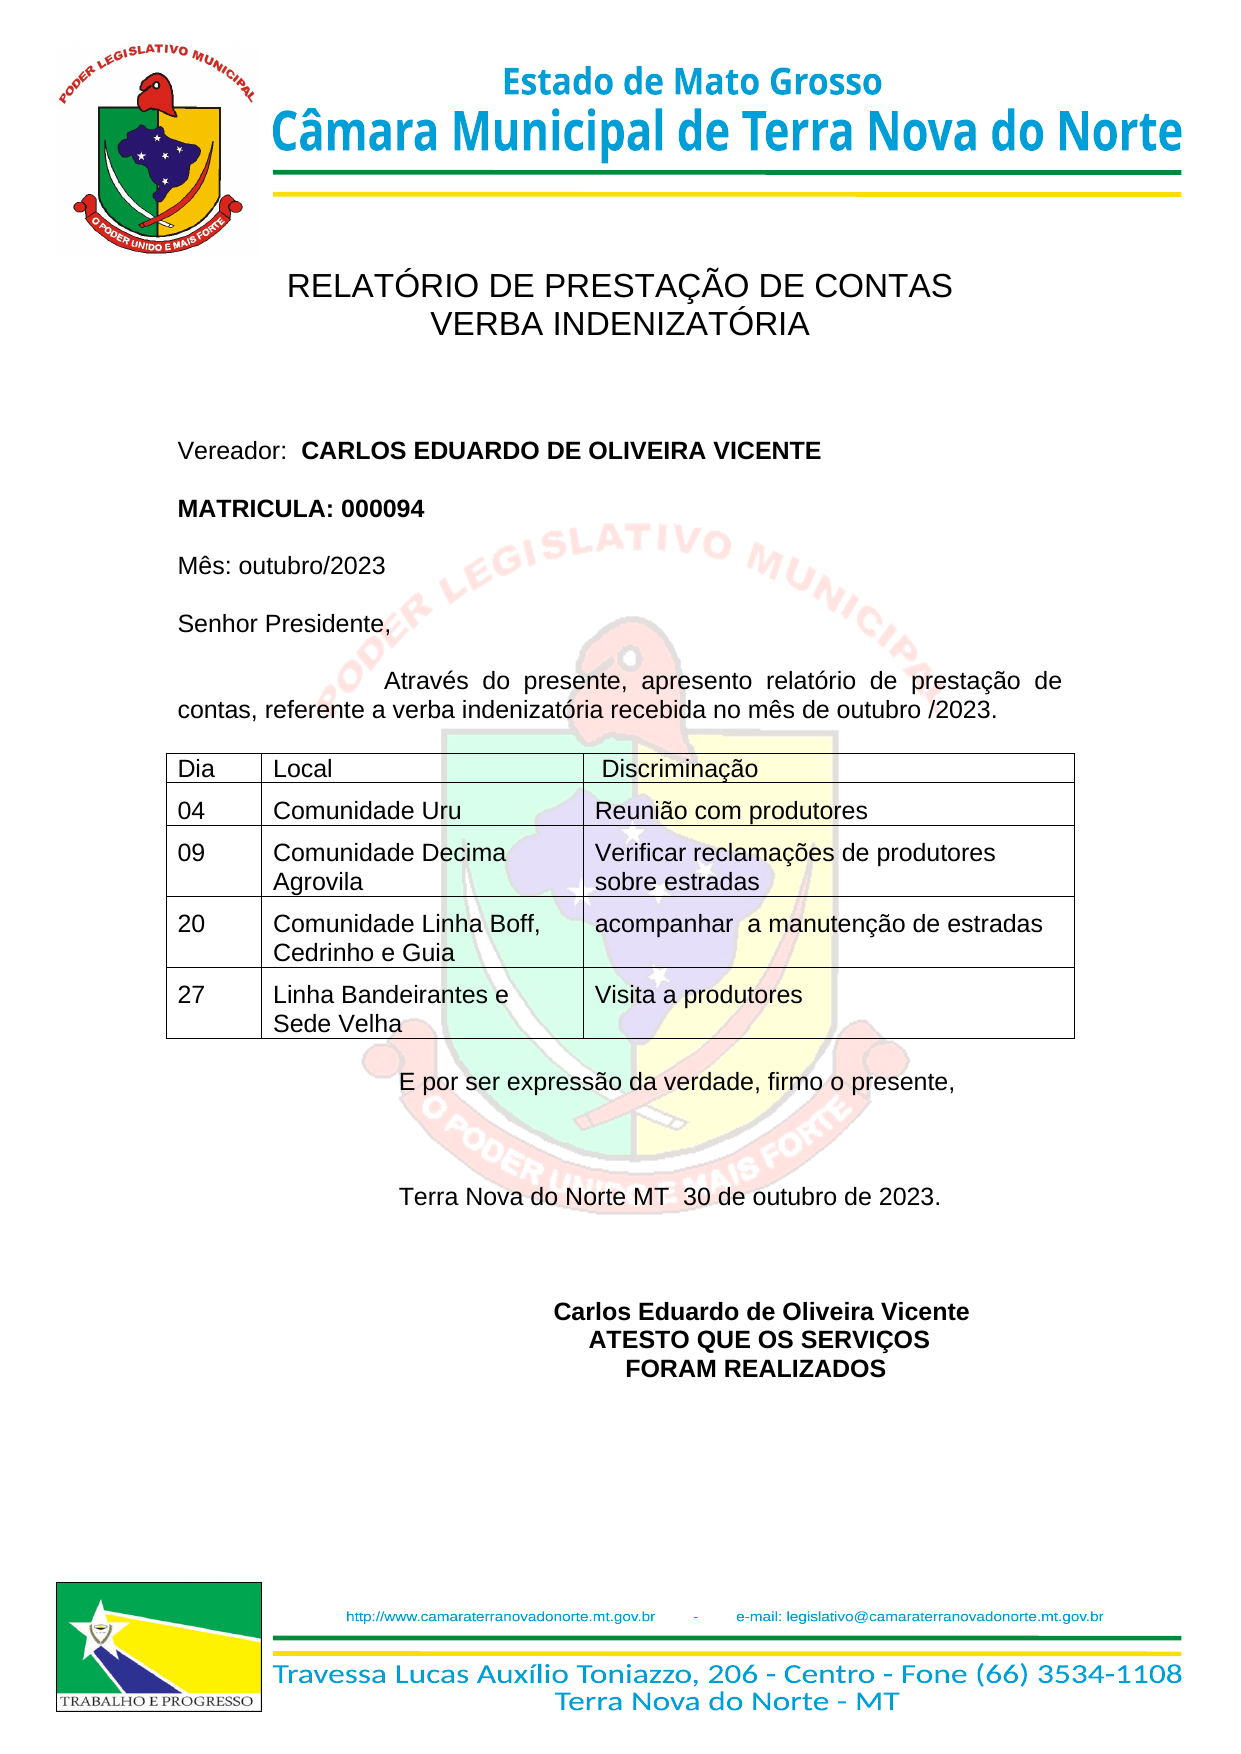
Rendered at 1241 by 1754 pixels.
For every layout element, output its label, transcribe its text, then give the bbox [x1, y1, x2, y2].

table_cell 20 [167, 897, 261, 967]
text Carlos Eduardo de Oliveira Vicente [177, 1297, 1063, 1326]
text RELATÓRIO DE PRESTAÇÃO DE CONTAS [177, 266, 1063, 304]
table_header Dia [167, 754, 261, 782]
table_cell Reunião com produtores [966, 783, 1074, 824]
text MATRICULA: 000094 [177, 494, 1063, 522]
picture [860, 1611, 868, 1623]
table_cell Linha Bandeirantes e Sede Velha [262, 968, 303, 1038]
table_cell Verificar reclamações de produtores sobre estradas [966, 826, 1074, 896]
table_cell Comunidade Uru [262, 783, 303, 824]
text Senhor Presidente, [966, 609, 1063, 637]
table_header Discriminação [966, 754, 1074, 782]
text Vereador: CARLOS EDUARDO DE OLIVEIRA VICENTE [177, 436, 1063, 465]
table_cell 09 [167, 826, 261, 896]
text Mês: outubro/2023 [966, 551, 1063, 580]
table_cell acompanhar a manutenção de estradas [966, 897, 1074, 967]
text Senhor Presidente, [177, 609, 303, 637]
text Mês: outubro/2023 [177, 551, 303, 580]
picture [57, 1583, 261, 1711]
text Terra Nova do Norte MT 30 de outubro de 2023. [966, 1182, 1063, 1211]
text ATESTO QUE OS SERVIÇOS [236, 1326, 1122, 1354]
text FORAM REALIZADOS [236, 1354, 1122, 1383]
table_cell 04 [167, 783, 261, 824]
table_cell 27 [167, 968, 261, 1038]
text Terra Nova do Norte MT 30 de outubro de 2023. [177, 1182, 303, 1211]
table_cell Comunidade Linha Boff, Cedrinho e Guia [262, 897, 303, 967]
table_header Local [262, 754, 303, 782]
text Através do presente, apresento relatório de prestação de contas, referente a verba indenizatória recebida no mês de outubro /2023. [177, 666, 303, 724]
table_cell Visita a produtores [966, 968, 1074, 1038]
text E por ser expressão da verdade, firmo o presente, [966, 1067, 1063, 1096]
text Através do presente, apresento relatório de prestação de contas, referente a verba indenizatória recebida no mês de outubro /2023. [966, 666, 1063, 724]
picture [55, 42, 260, 256]
text VERBA INDENIZATÓRIA [177, 304, 1063, 343]
table_cell Comunidade Decima Agrovila [262, 826, 303, 896]
text E por ser expressão da verdade, firmo o presente, [177, 1067, 303, 1096]
